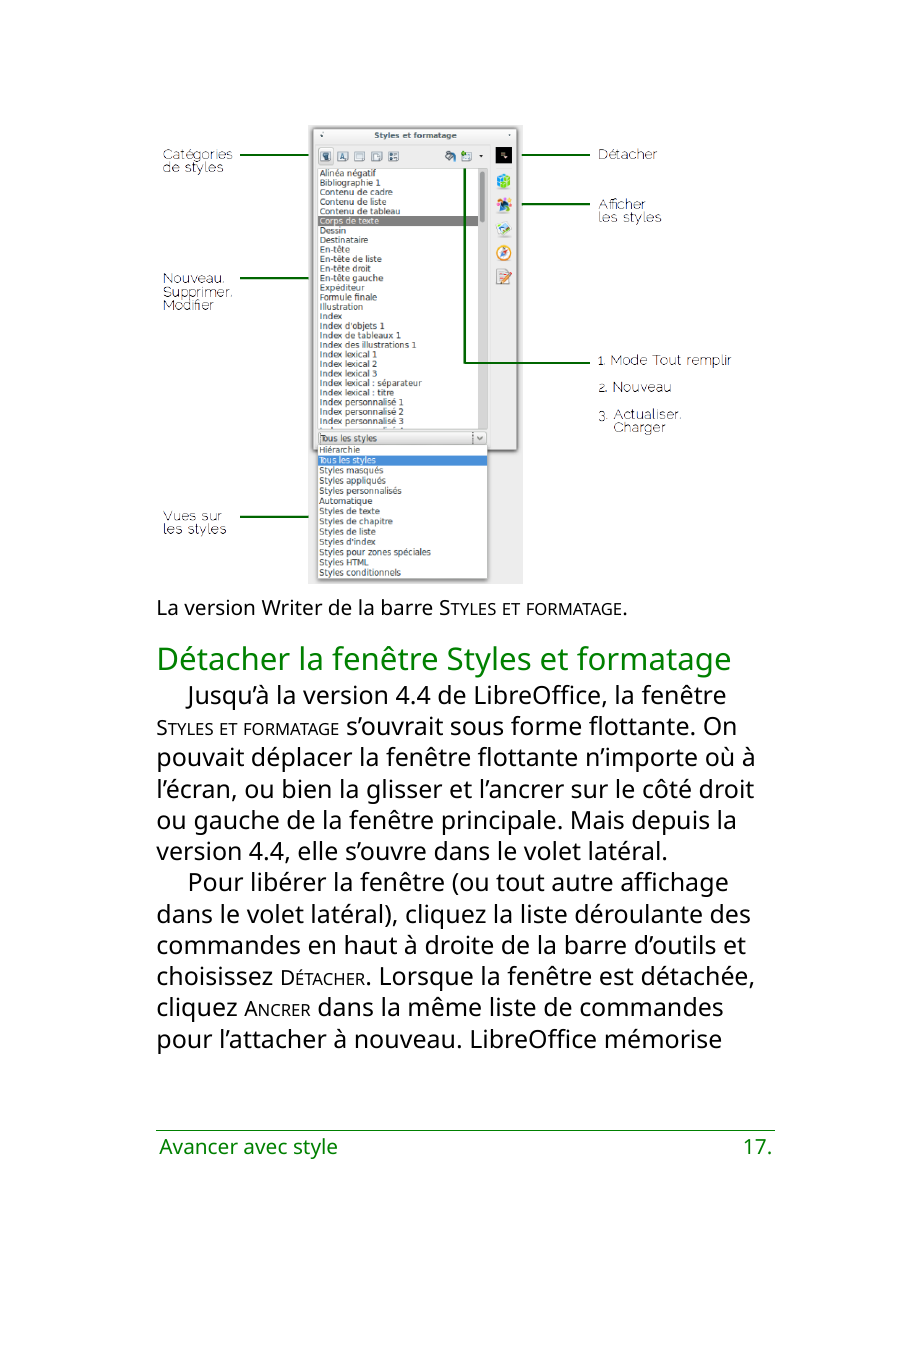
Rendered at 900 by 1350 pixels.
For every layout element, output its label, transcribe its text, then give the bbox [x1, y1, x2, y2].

text Jusqu’à la version 4.4 de LibreOffice, la fenêtre Styles et formatage s’ouvrait sous forme flottante. On pouvait déplacer la fenêtre flottante n’importe où à l’écran, ou bien la glisser et l’ancrer sur le côté droit ou gauche de la fenêtre principale. Mais depuis la version 4.4, elle s’ouvre dans le volet latéral. [156, 679, 775, 867]
subtitle Détacher la fenêtre Styles et formatage [156, 637, 775, 679]
text Pour libérer la fenêtre (ou tout autre affichage dans le volet latéral), cliquez la liste déroulante des commandes en haut à droite de la barre d’outils et choisissez Détacher. Lorsque la fenêtre est détachée, cliquez Ancrer dans la même liste de commandes pour l’attacher à nouveau. LibreOffice mémorise [156, 867, 775, 1054]
picture [156, 125, 738, 584]
table_cell La version Writer de la barre Styles et formatage. [156, 586, 775, 621]
table_header [156, 125, 775, 586]
